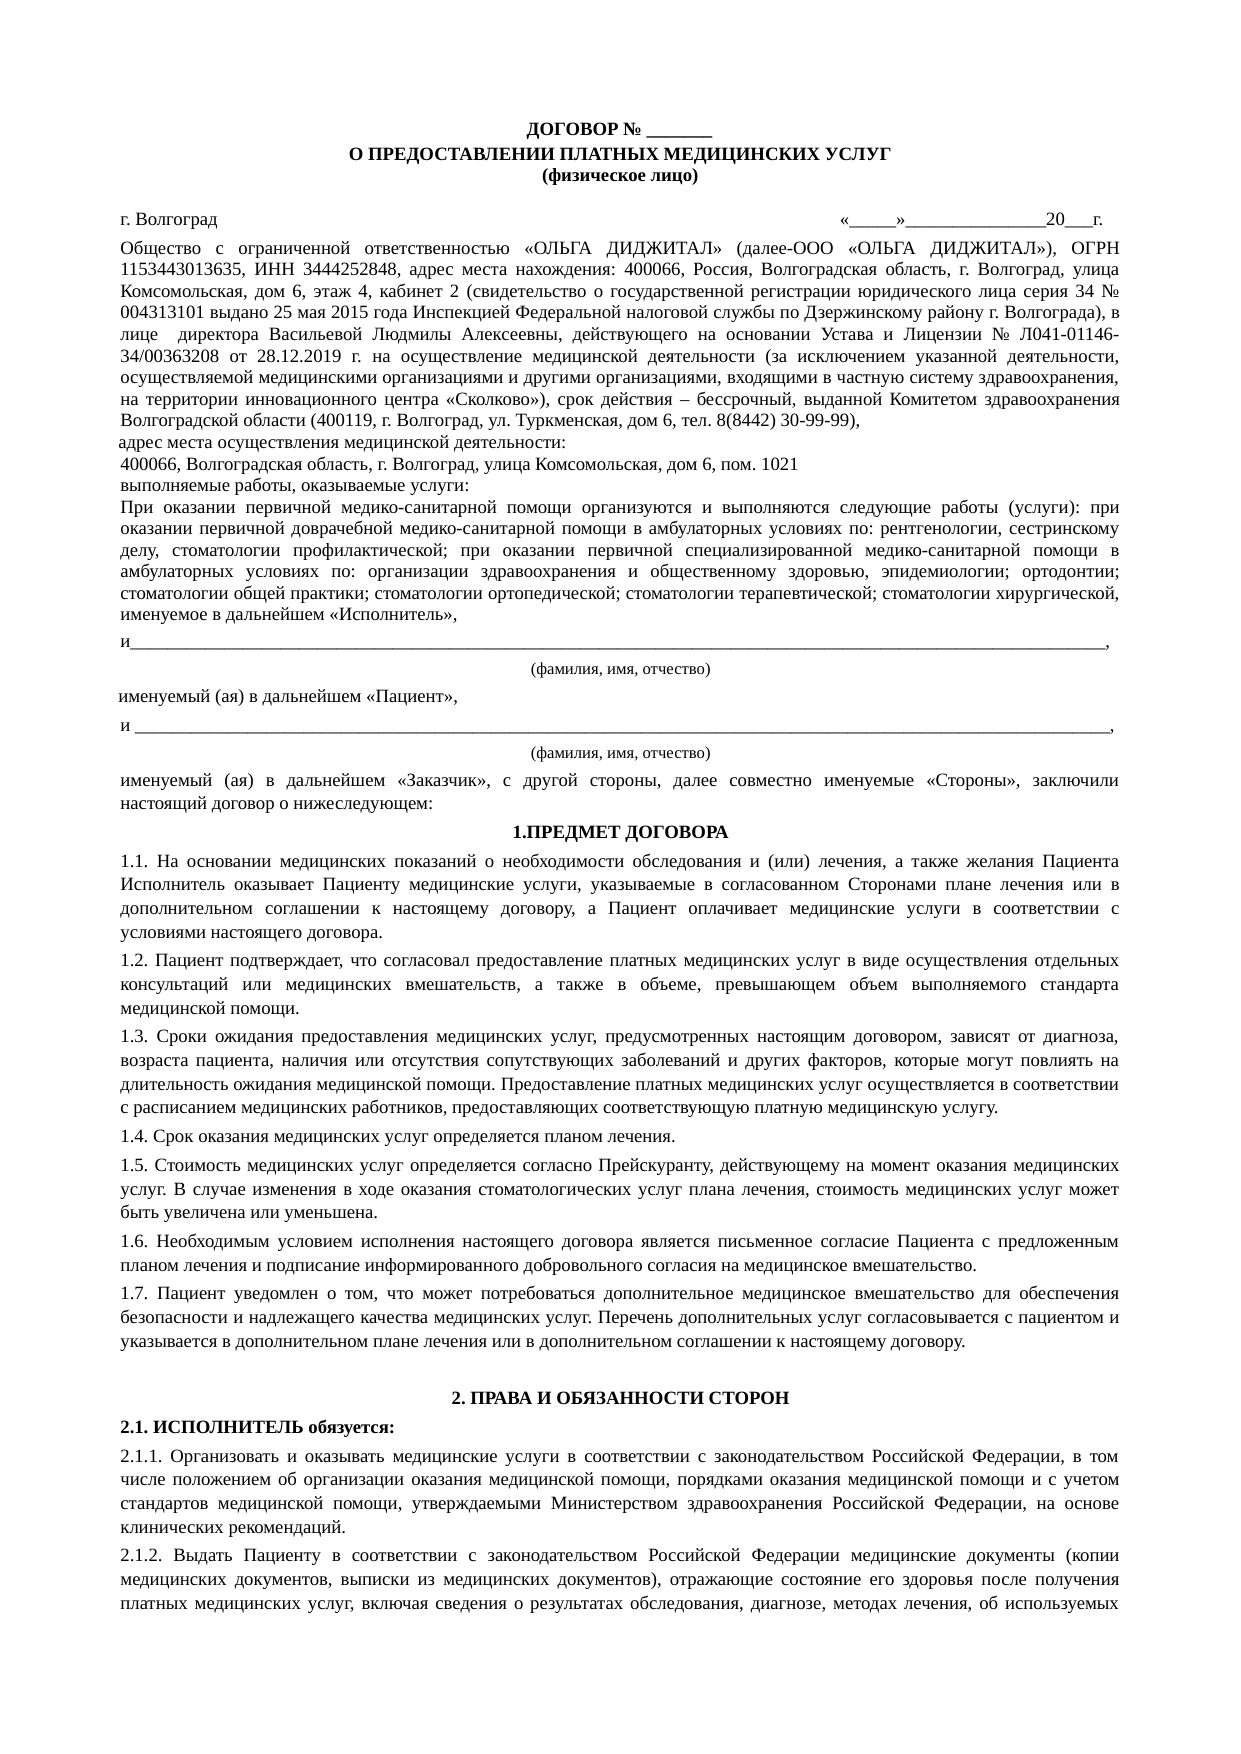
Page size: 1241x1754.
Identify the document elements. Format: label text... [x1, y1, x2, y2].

text 1.2. Пациент подтверждает, что согласовал предоставление платных медицинских услуг в виде осуществления отдельных консультаций или медицинских вмешательств, а также в объеме, превышающем объем выполняемого стандарта медицинской помощи. [120, 949, 1121, 1018]
text и ________________________________________________________________________________________________________, [120, 714, 1121, 735]
text 2.1. ИСПОЛНИТЕЛЬ обязуется: [120, 1416, 1121, 1437]
text При оказании первичной медико-санитарной помощи организуются и выполняются следующие работы (услуги): при оказании первичной доврачебной медико-санитарной помощи в амбулаторных условиях по: рентгенологии, сестринскому делу, стоматологии профилактической; при оказании первичной специализированной медико-санитарной помощи в амбулаторных условиях по: организации здравоохранения и общественному здоровью, эпидемиологии; ортодонтии; стоматологии общей практики; стоматологии ортопедической; стоматологии терапевтической; стоматологии хирургической, именуемое в дальнейшем «Исполнитель», [120, 496, 1121, 625]
text 1.5. Стоимость медицинских услуг определяется согласно Прейскуранту, действующему на момент оказания медицинских услуг. В случае изменения в ходе оказания стоматологических услуг плана лечения, стоимость медицинских услуг может быть увеличена или уменьшена. [120, 1154, 1121, 1223]
text 2. ПРАВА И ОБЯЗАННОСТИ СТОРОН [120, 1387, 1121, 1409]
text 1.7. Пациент уведомлен о том, что может потребоваться дополнительное медицинское вмешательство для обеспечения безопасности и надлежащего качества медицинских услуг. Перечень дополнительных услуг согласовывается с пациентом и указывается в дополнительном плане лечения или в дополнительном соглашении к настоящему договору. [120, 1282, 1121, 1351]
text 400066, Волгоградская область, г. Волгоград, улица Комсомольская, дом 6, пом. 1021 [120, 452, 1121, 474]
text 1.4. Срок оказания медицинских услуг определяется планом лечения. [120, 1125, 1121, 1147]
text 1.3. Сроки ожидания предоставления медицинских услуг, предусмотренных настоящим договором, зависят от диагноза, возраста пациента, наличия или отсутствия сопутствующих заболеваний и других факторов, которые могут повлиять на длительность ожидания медицинской помощи. Предоставление платных медицинских услуг осуществляется в соответствии с расписанием медицинских работников, предоставляющих соответствующую платную медицинскую услугу. [120, 1025, 1121, 1118]
text адрес места осуществления медицинской деятельности: [118, 431, 1122, 452]
text 1.6. Необходимым условием исполнения настоящего договора является письменное согласие Пациента с предложенным планом лечения и подписание информированного добровольного согласия на медицинское вмешательство. [120, 1230, 1121, 1275]
text и________________________________________________________________________________________________________, [120, 630, 1121, 652]
text (физическое лицо) [118, 164, 1122, 186]
text (фамилия, имя, отчество) [120, 659, 1121, 678]
text 1.1. На основании медицинских показаний о необходимости обследования и (или) лечения, а также желания Пациента Исполнитель оказывает Пациенту медицинские услуги, указываемые в согласованном Сторонами плане лечения или в дополнительном соглашении к настоящему договору, а Пациент оплачивает медицинские услуги в соответствии с условиями настоящего договора. [120, 850, 1121, 942]
text (фамилия, имя, отчество) [120, 742, 1121, 762]
text 2.1.1. Организовать и оказывать медицинские услуги в соответствии с законодательством Российской Федерации, в том числе положением об организации оказания медицинской помощи, порядками оказания медицинской помощи и с учетом стандартов медицинской помощи, утверждаемыми Министерством здравоохранения Российской Федерации, на основе клинических рекомендаций. [120, 1444, 1121, 1537]
text Общество с ограниченной ответственностью «ОЛЬГА ДИДЖИТАЛ» (далее-ООО «ОЛЬГА ДИДЖИТАЛ»), ОГРН 1153443013635, ИНН 3444252848, адрес места нахождения: 400066, Россия, Волгоградская область, г. Волгоград, улица Комсомольская, дом 6, этаж 4, кабинет 2 (свидетельство о государственной регистрации юридического лица серия 34 № 004313101 выдано 25 мая 2015 года Инспекцией Федеральной налоговой службы по Дзержинскому району г. Волгограда), в лице директора Васильевой Людмилы Алексеевны, действующего на основании Устава и Лицензии № Л041-01146-34/00363208 от 28.12.2019 г. на осуществление медицинской деятельности (за исключением указанной деятельности, осуществляемой медицинскими организациями и другими организациями, входящими в частную систему здравоохранения, на территории инновационного центра «Сколково»), срок действия – бессрочный, выданной Комитетом здравоохранения Волгоградской области (400119, г. Волгоград, ул. Туркменская, дом 6, тел. 8(8442) 30-99-99), [120, 237, 1121, 431]
text выполняемые работы, оказываемые услуги: [120, 474, 1121, 496]
text 1.ПРЕДМЕТ ДОГОВОРА [120, 821, 1121, 842]
text ДОГОВОР № _______ [120, 118, 1119, 140]
text г. Волгоград «_____»_______________20___г. [120, 208, 1121, 229]
text 2.1.2. Выдать Пациенту в соответствии с законодательством Российской Федерации медицинские документы (копии медицинских документов, выписки из медицинских документов), отражающие состояние его здоровья после получения платных медицинских услуг, включая сведения о результатах обследования, диагнозе, методах лечения, об используемых [120, 1544, 1121, 1613]
text именуемый (ая) в дальнейшем «Пациент», [118, 685, 1121, 706]
text именуемый (ая) в дальнейшем «Заказчик», с другой стороны, далее совместно именуемые «Стороны», заключили настоящий договор о нижеследующем: [120, 768, 1121, 814]
text О ПРЕДОСТАВЛЕНИИ ПЛАТНЫХ МЕДИЦИНСКИХ УСЛУГ [118, 142, 1122, 164]
